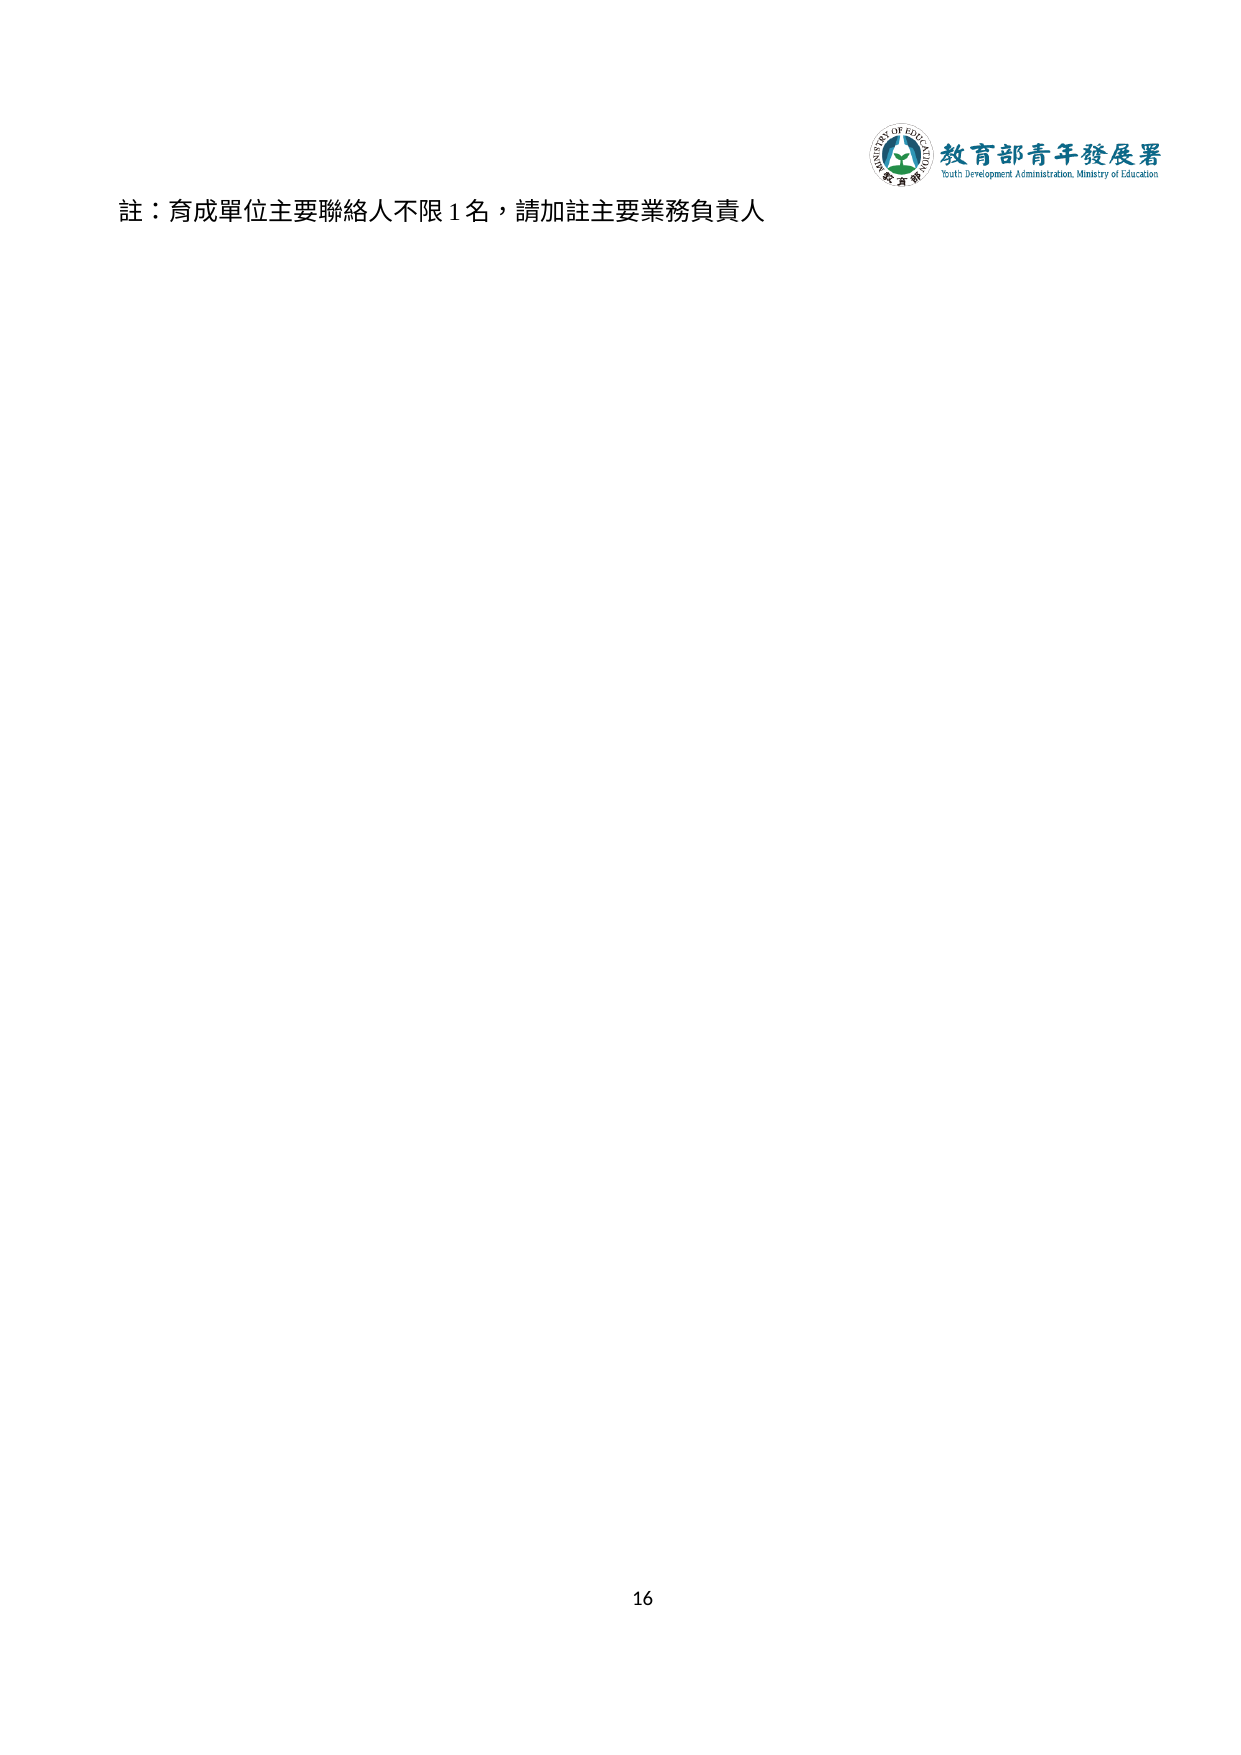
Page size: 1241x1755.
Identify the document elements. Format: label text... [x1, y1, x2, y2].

text 註：育成單位主要聯絡人不限1名，請加註主要業務負責人 [118, 191, 1167, 227]
